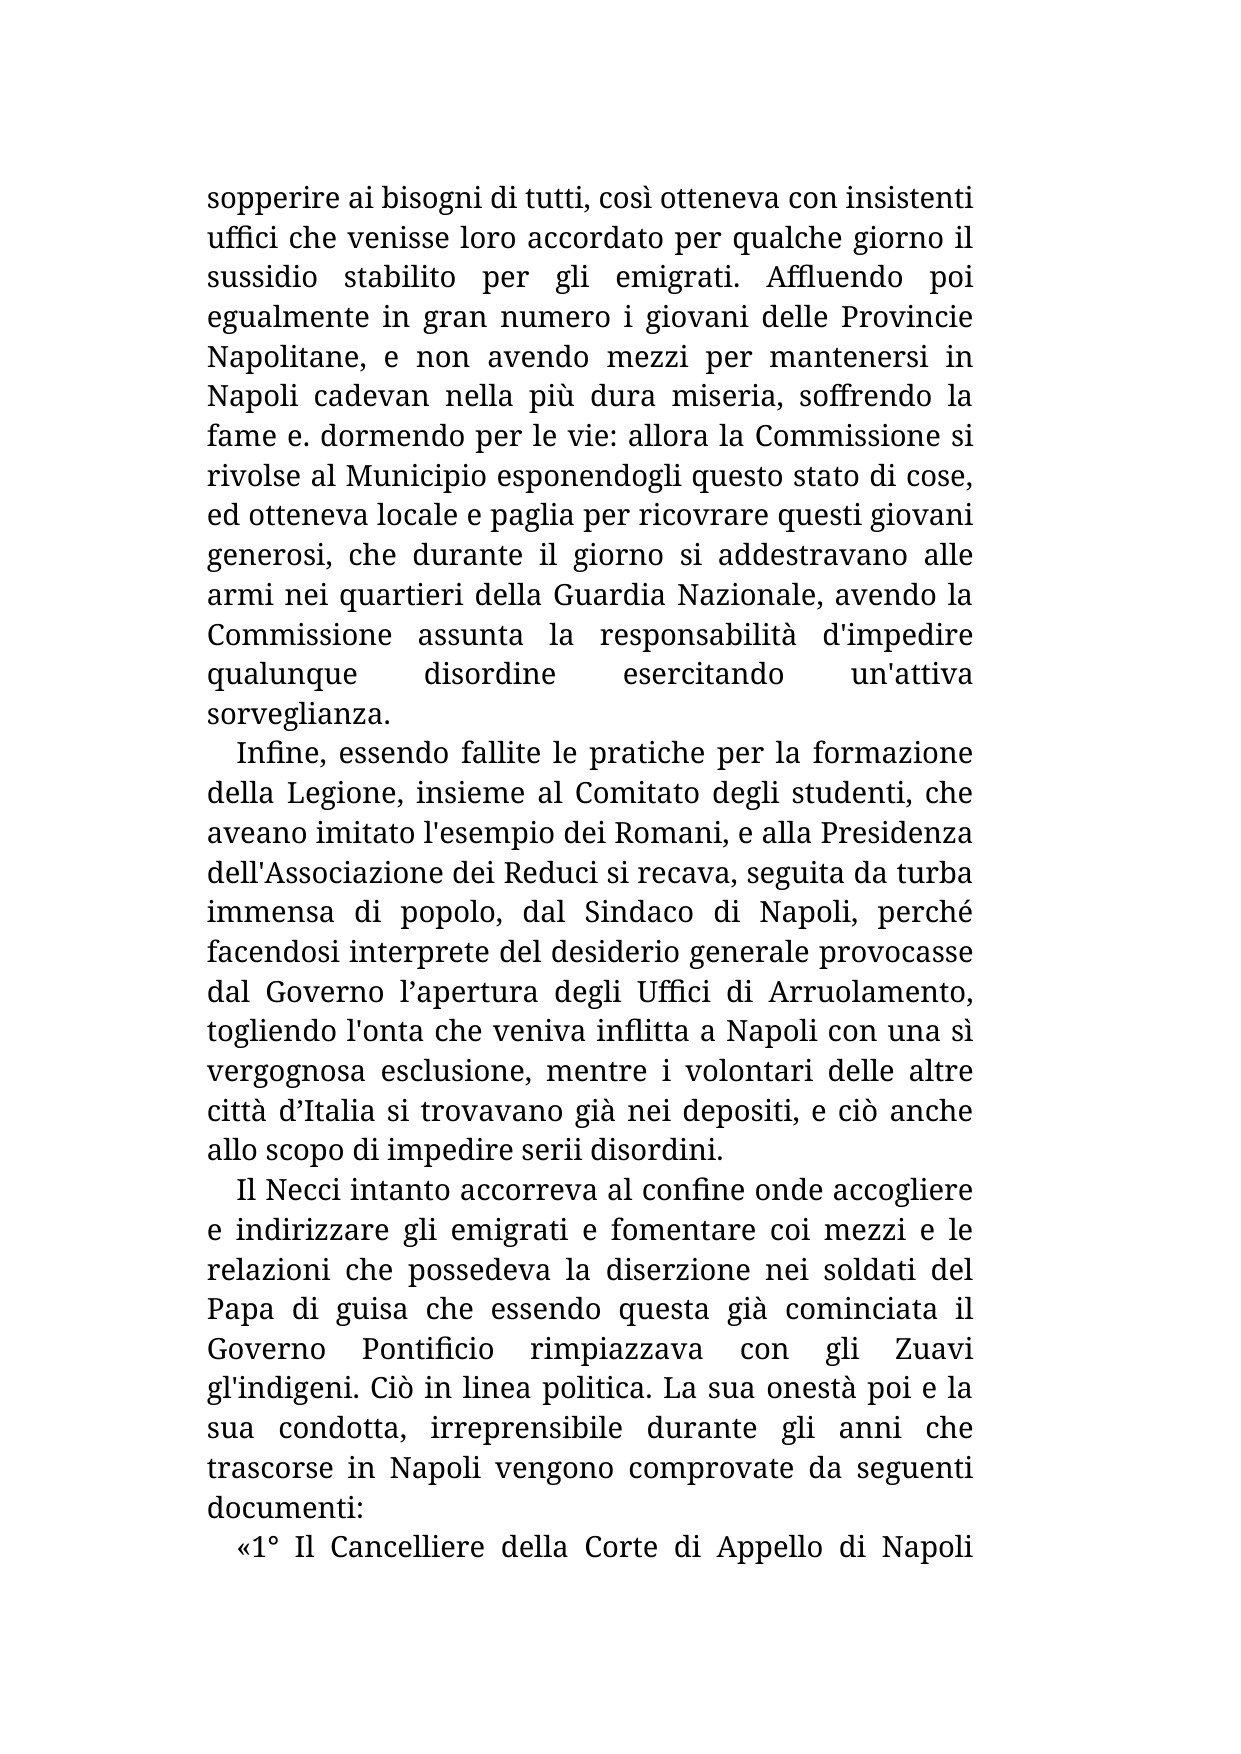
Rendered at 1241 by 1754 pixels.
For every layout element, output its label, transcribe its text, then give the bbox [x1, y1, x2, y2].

text Infine, essendo fallite le pratiche per la formazione della Legione, insieme al Comitato degli studenti, che aveano imitato l'esempio dei Romani, e alla Presidenza dell'Associazione dei Reduci si recava, seguita da turba immensa di popolo, dal Sindaco di Napoli, perché facendosi interprete del desiderio generale provocasse dal Governo l’apertura degli Uffici di Arruolamento, togliendo l'onta che veniva inflitta a Napoli con una sì vergognosa esclusione, mentre i volontari delle altre città d’Italia si trovavano già nei depositi, e ciò anche allo scopo di impedire serii disordini. [207, 733, 974, 1169]
text Il Necci intanto accorreva al confine onde accogliere e indirizzare gli emigrati e fomentare coi mezzi e le relazioni che possedeva la diserzione nei soldati del Papa di guisa che essendo questa già cominciata il Governo Pontificio rimpiazzava con gli Zuavi gl'indigeni. Ciò in linea politica. La sua onestà poi e la sua condotta, irreprensibile durante gli anni che trascorse in Napoli vengono comprovate da seguenti documenti: [207, 1169, 974, 1527]
text sopperire ai bisogni di tutti, così otteneva con insistenti uffici che venisse loro accordato per qualche giorno il sussidio stabilito per gli emigrati. Affluendo poi egualmente in gran numero i giovani delle Provincie Napolitane, e non avendo mezzi per mantenersi in Napoli cadevan nella più dura miseria, soffrendo la fame e. dormendo per le vie: allora la Commissione si rivolse al Municipio esponendogli questo stato di cose, ed otteneva locale e paglia per ricovrare questi giovani generosi, che durante il giorno si addestravano alle armi nei quartieri della Guardia Nazionale, avendo la Commissione assunta la responsabilità d'impedire qualunque disordine esercitando un'attiva sorveglianza. [207, 177, 974, 733]
text «1° Il Cancelliere della Corte di Appello di Napoli [207, 1527, 974, 1566]
